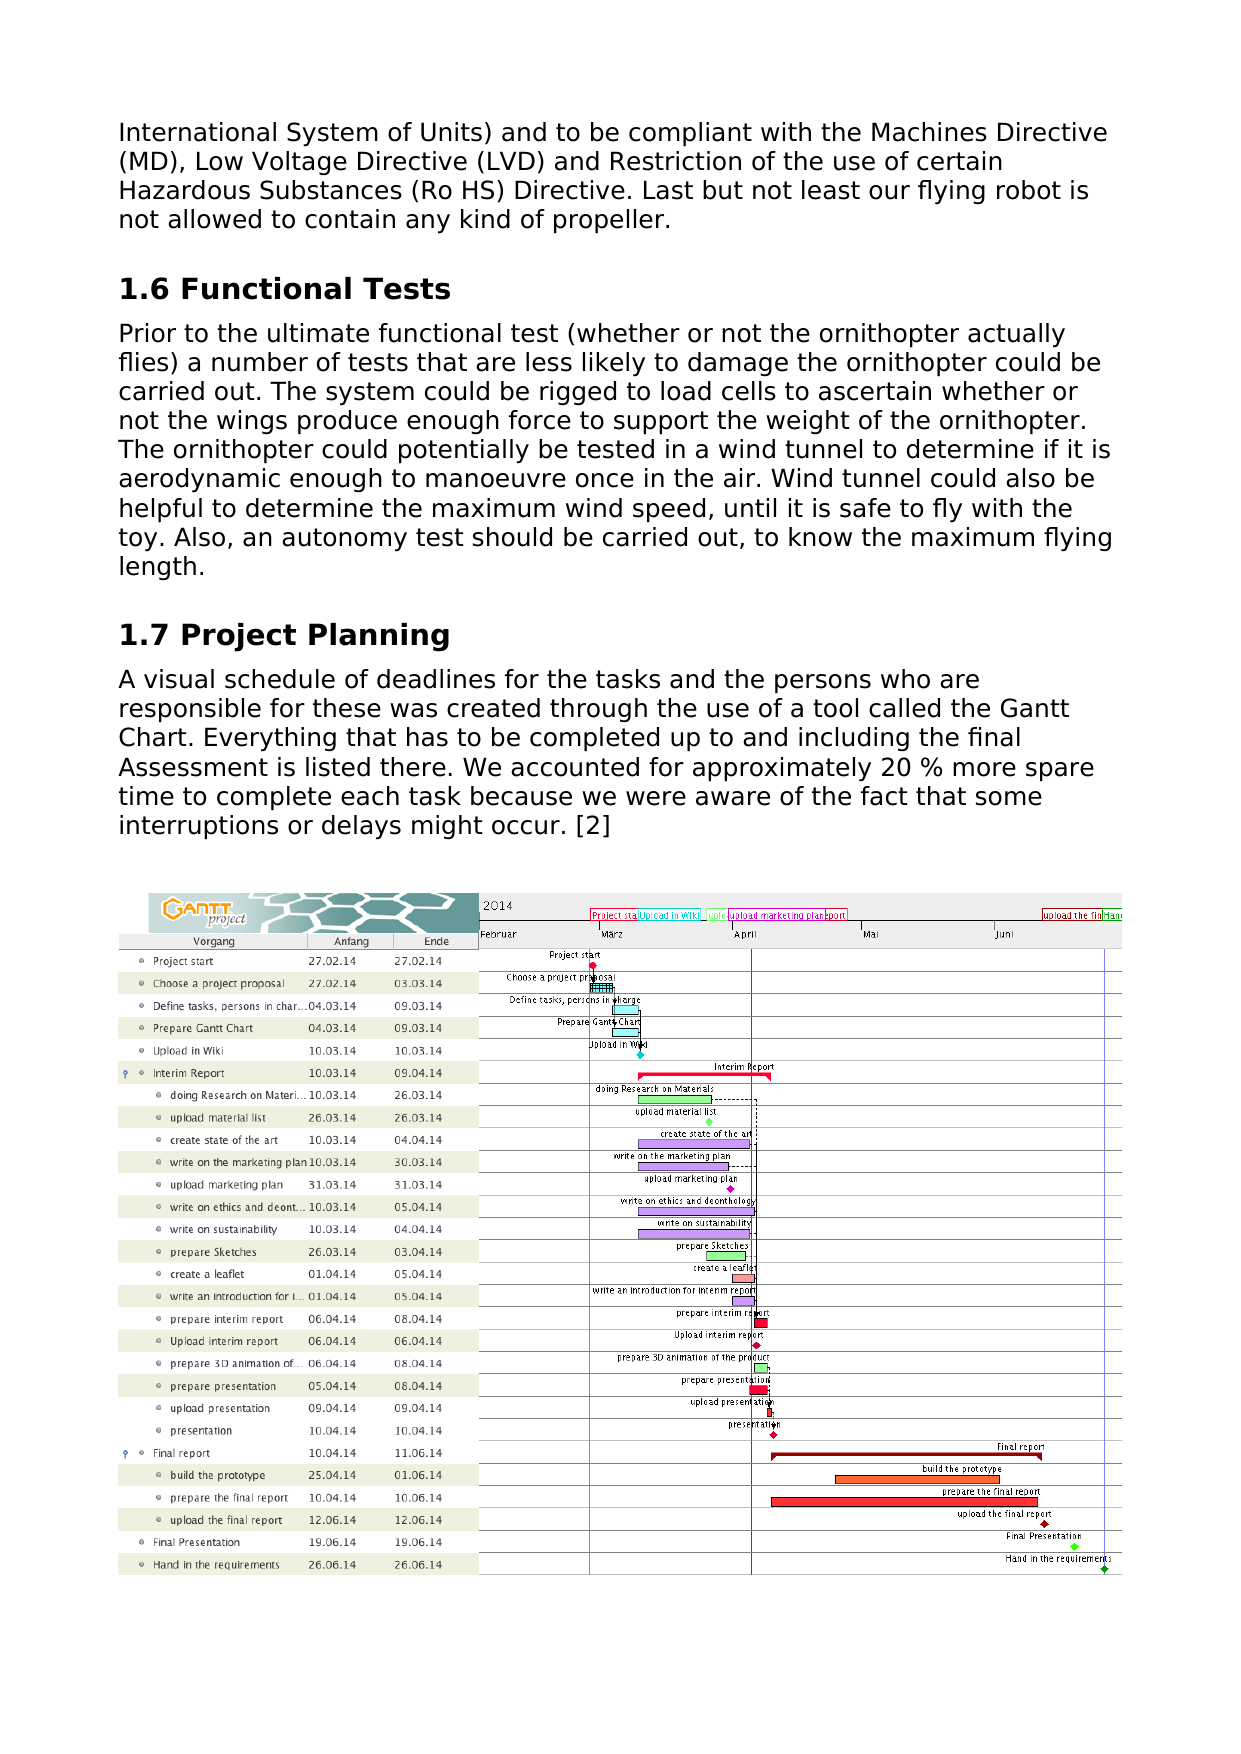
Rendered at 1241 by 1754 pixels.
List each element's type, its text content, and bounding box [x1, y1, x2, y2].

text Prior to the ultimate functional test (whether or not the ornithopter actually flies) a number of tests that are less likely to damage the ornithopter could be carried out. The system could be rigged to load cells to ascertain whether or not the wings produce enough force to support the weight of the ornithopter. The ornithopter could potentially be tested in a wind tunnel to determine if it is aerodynamic enough to manoeuvre once in the air. Wind tunnel could also be helpful to determine the maximum wind speed, until it is safe to fly with the toy. Also, an autonomy test should be carried out, to know the maximum flying length. [118, 319, 1122, 581]
text A visual schedule of deadlines for the tasks and the persons who are responsible for these was created through the use of a tool called the Gantt Chart. Everything that has to be completed up to and including the final Assessment is listed there. We accounted for approximately 20 % more spare time to complete each task because we were aware of the fact that some interruptions or delays might occur. [2] [118, 665, 1122, 840]
text International System of Units) and to be compliant with the Machines Directive (MD), Low Voltage Directive (LVD) and Restriction of the use of certain Hazardous Substances (Ro HS) Directive. Last but not least our flying robot is not allowed to contain any kind of propeller. [118, 118, 1122, 235]
picture [118, 852, 1123, 1575]
subtitle 1.7 Project Planning [118, 619, 1122, 653]
subtitle 1.6 Functional Tests [118, 272, 1122, 306]
